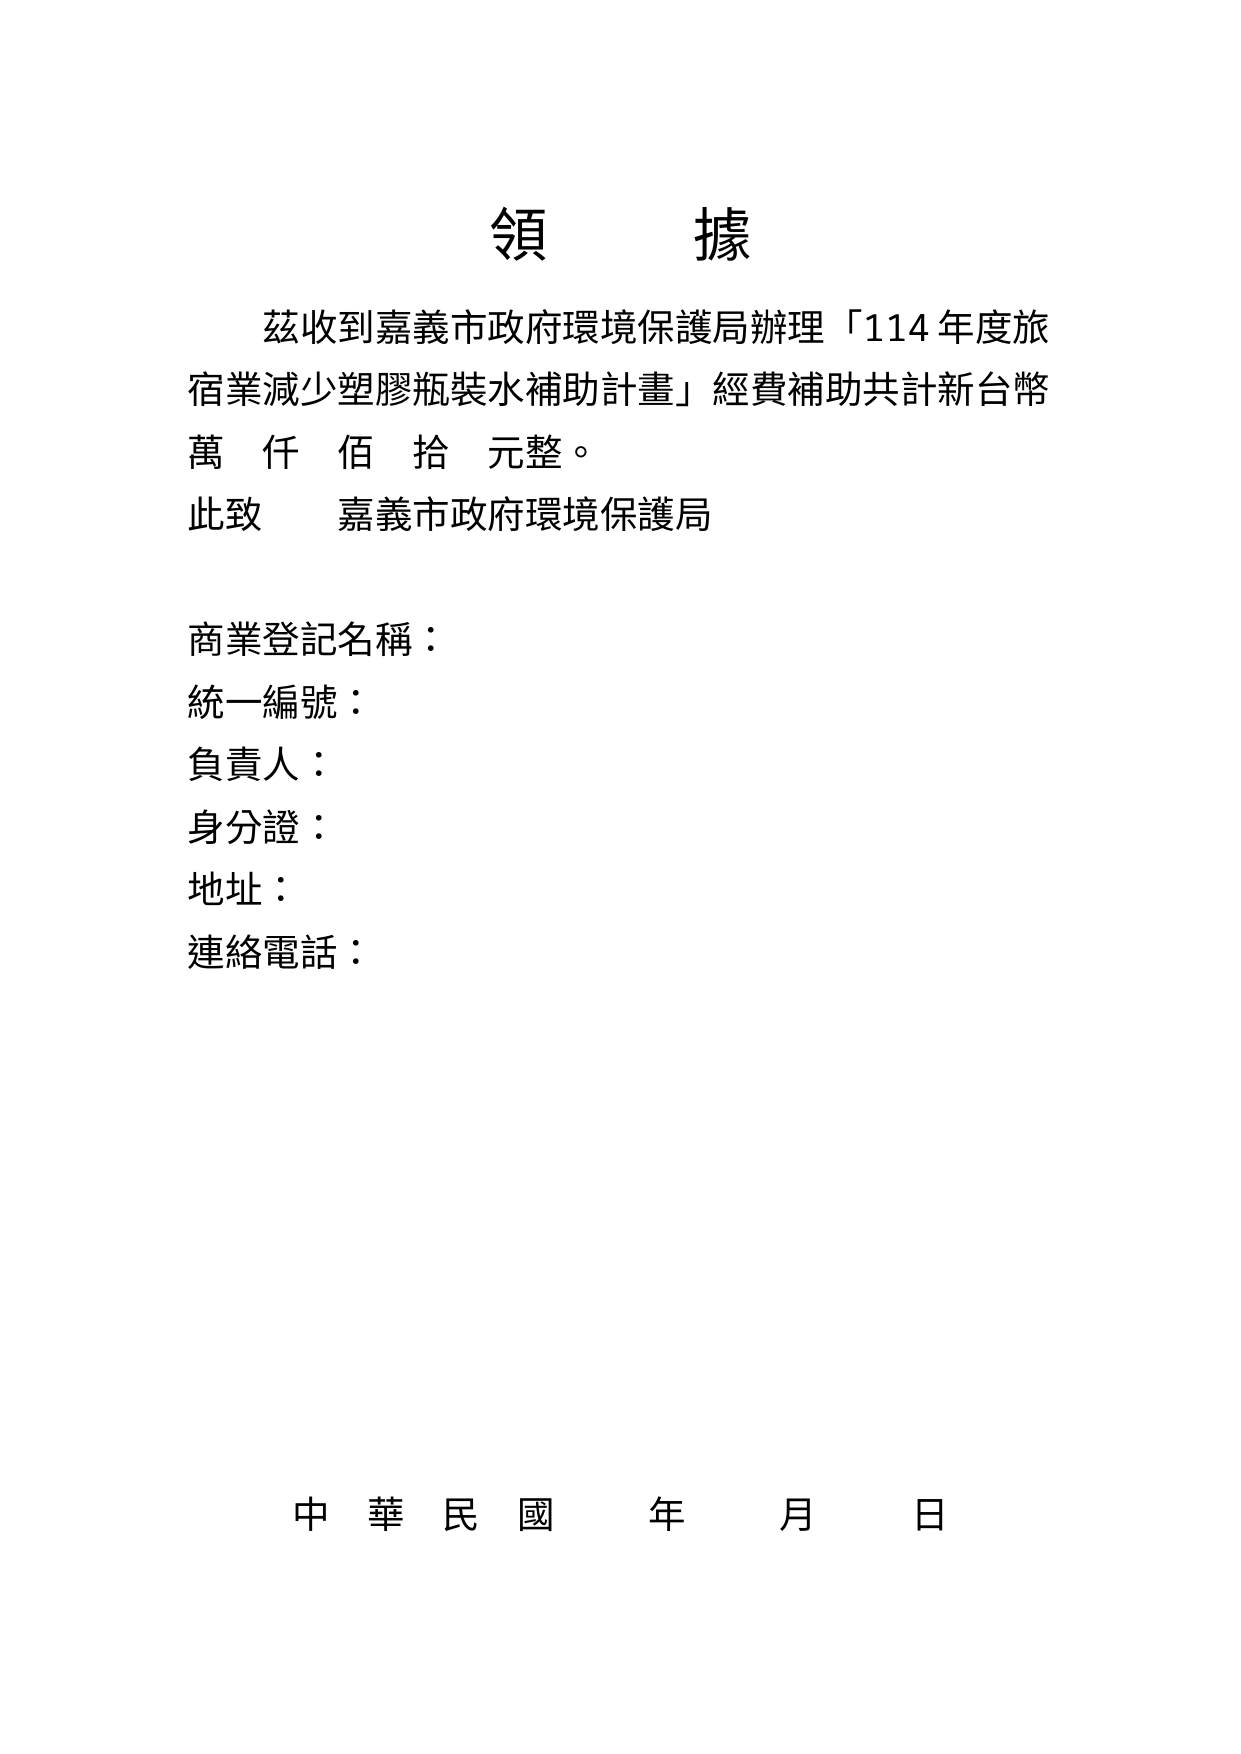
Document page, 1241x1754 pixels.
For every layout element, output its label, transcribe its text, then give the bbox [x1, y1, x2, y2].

text 地址： [187, 846, 1053, 908]
text 商業登記名稱： [187, 596, 1053, 658]
text 身分證： [187, 783, 1053, 846]
text 中 華 民 國 年 月 日 [187, 1471, 1053, 1533]
text 此致 嘉義市政府環境保護局 [187, 471, 1053, 533]
text 統一編號： [187, 658, 1053, 721]
text 領 據 [187, 158, 1053, 283]
text 負責人： [187, 721, 1053, 783]
text 茲收到嘉義市政府環境保護局辦理「114年度旅宿業減少塑膠瓶裝水補助計畫」經費補助共計新台幣 萬 仟 佰 拾 元整。 [187, 283, 1053, 471]
text 連絡電話： [187, 908, 1053, 971]
